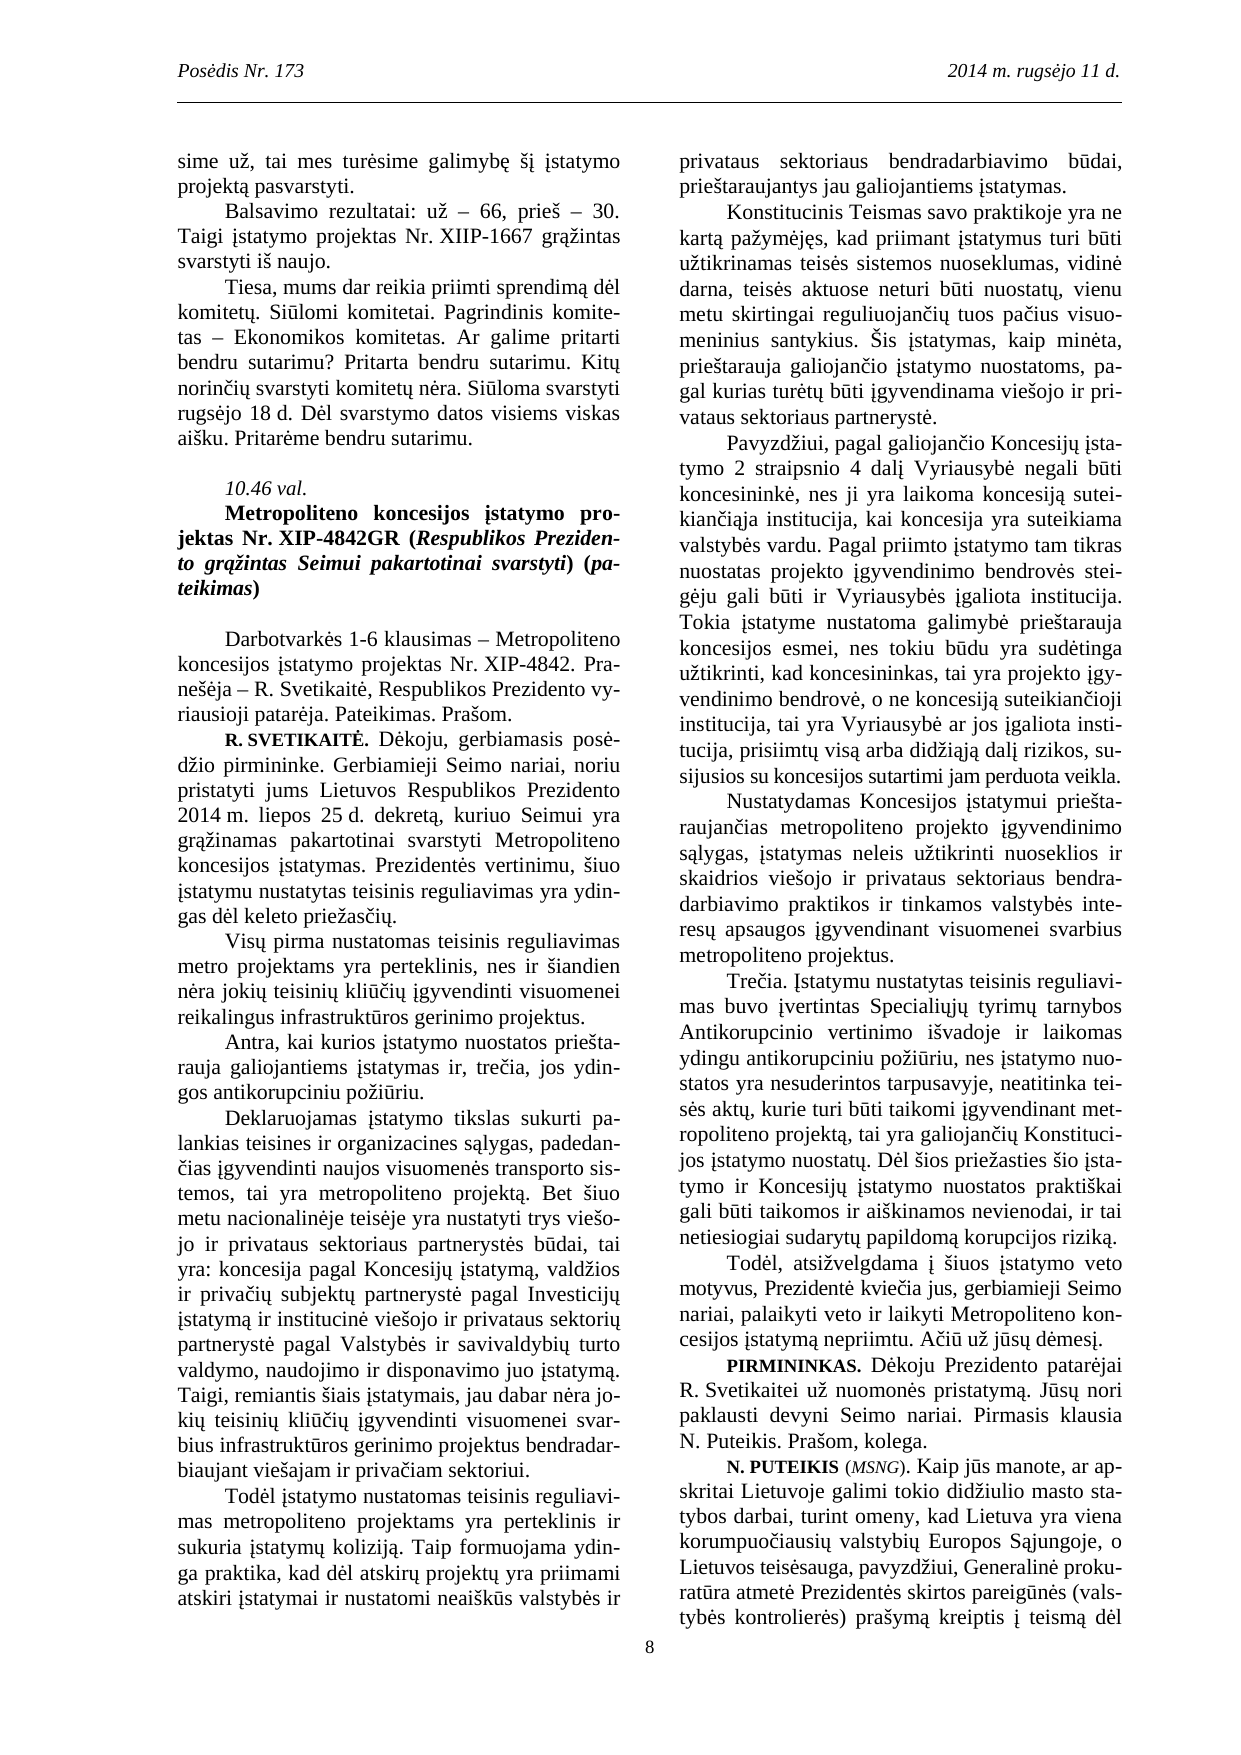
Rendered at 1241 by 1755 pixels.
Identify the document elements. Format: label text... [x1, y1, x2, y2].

text Pa­vyz­džiui, pa­gal ga­lio­jan­čio Kon­ce­si­jų įsta­ty­mo 2 straips­nio 4 da­lį Vy­riau­sy­bė ne­ga­li bū­ti kon­ce­si­nin­kė, nes ji yra lai­ko­ma kon­ce­si­ją su­tei­kian­či­ą­ja ins­ti­tu­ci­ja, kai kon­ce­si­ja yra su­tei­kia­ma vals­ty­bės var­du. Pa­gal pri­im­to įsta­ty­mo tam tik­ras nuo­sta­tas pro­jek­to įgy­ven­di­ni­mo ben­dro­vės stei­gė­ju ga­li bū­ti ir Vy­riau­sy­bės įga­lio­ta ins­ti­tu­ci­ja. To­kia įsta­ty­me nu­sta­to­ma ga­li­my­bė prieš­ta­rau­ja kon­ce­si­jos es­mei, nes to­kiu bū­du yra su­dė­tin­ga už­tik­rin­ti, kad kon­ce­si­nin­kas, tai yra pro­jek­to įgy­ven­di­ni­mo ben­dro­vė, o ne kon­ce­si­ją su­tei­kian­čio­ji ins­ti­tu­ci­ja, tai yra Vy­riau­sy­bė ar jos įga­lio­ta ins­ti­tu­ci­ja, pri­si­im­tų vi­są ar­ba di­dži­ą­ją da­lį ri­zi­kos, su­si­ju­sios su kon­ce­si­jos su­tar­ti­mi jam per­duo­ta veik­la. [679, 429, 1122, 788]
text pri­va­taus sek­to­riaus ben­dra­dar­bia­vi­mo bū­dai, prie­­š­ta­rau­jan­tys jau ga­lio­jan­tiems įsta­ty­mas. [679, 148, 1122, 199]
text R. SVETIKAITĖ. Dė­ko­ju, ger­bia­ma­sis po­sė­džio pir­mi­nin­ke. Ger­bia­mie­ji Sei­mo na­riai, no­riu pri­sta­ty­ti jums Lie­tu­vos Res­pub­li­kos Pre­zi­den­to 2014 m. lie­pos 25 d. dek­re­tą, ku­riuo Sei­mui yra grą­ži­na­mas pa­kar­to­ti­nai svars­ty­ti Met­ro­po­li­te­no kon­ce­si­jos įsta­ty­mas. Pre­zi­den­tės ver­ti­ni­mu, šiuo įsta­ty­mu nu­sta­ty­tas tei­si­nis re­gu­lia­vi­mas yra ydin­gas dėl ke­le­to prie­žas­čių. [177, 726, 620, 928]
text To­dėl, at­si­žvelg­da­ma į šiuos įsta­ty­mo ve­to mo­ty­vus, Pre­zi­den­tė kvie­čia jus, ger­bia­mie­ji Sei­mo na­riai, pa­lai­ky­ti ve­to ir lai­ky­ti Met­ro­po­li­te­no kon­ce­si­jos įsta­ty­mą ne­pri­im­tu. Ačiū už jū­sų dė­me­­sį. [679, 1249, 1122, 1352]
text Vi­sų pir­ma nu­sta­to­mas tei­si­nis re­gu­lia­vi­mas met­ro pro­jek­tams yra per­tek­li­nis, nes ir šian­dien nė­ra jo­kių tei­si­nių kliū­čių įgy­ven­din­ti vi­suo­me­nei rei­ka­lin­gus in­fra­struk­tū­ros ge­ri­ni­mo pro­jek­tus. [177, 928, 620, 1029]
text De­kla­ruo­ja­mas įsta­ty­mo tiks­las su­kur­ti pa­lan­kias tei­si­nes ir or­ga­ni­za­ci­nes są­ly­gas, pa­de­dan­čias įgy­ven­din­ti nau­jos vi­suo­me­nės trans­por­to sis­te­mos, tai yra met­ro­po­li­te­no pro­jek­tą. Bet šiuo me­tu na­cio­na­li­nė­je tei­sė­je yra nu­sta­ty­ti trys vie­šo­jo ir pri­va­taus sek­to­riaus part­ne­rys­tės bū­dai, tai yra: kon­ce­si­ja pa­gal Kon­ce­si­jų įsta­ty­mą, val­džios ir pri­va­čių sub­jek­tų part­ne­rys­tė pa­gal In­ves­ti­ci­jų įsta­ty­mą ir ins­ti­tu­ci­nė vie­šo­jo ir pri­va­taus sek­to­rių part­ne­rys­tė pa­gal Vals­ty­bės ir sa­vi­val­dy­bių tur­to val­dy­mo, nau­do­ji­mo ir dis­po­na­vi­mo juo įsta­ty­mą. Tai­gi, re­mian­tis šiais įsta­ty­mais, jau da­bar nė­ra jo­kių tei­si­nių kliū­čių įgy­ven­din­ti vi­suo­me­nei svar­bius in­fra­struk­tū­ros ge­ri­ni­mo pro­jek­tus ben­dra­dar­biau­jant vie­ša­jam ir pri­va­čiam sek­to­riui. [177, 1104, 620, 1483]
text Tie­sa, mums dar rei­kia pri­im­ti spren­di­mą dėl ko­mi­te­tų. Siū­lo­mi ko­mi­te­tai. Pa­grin­di­nis ko­mi­te­tas – Eko­no­mi­kos ko­mi­te­tas. Ar ga­li­me pri­tar­ti ben­dru su­ta­ri­mu? Pri­tar­ta ben­dru su­ta­ri­mu. Ki­tų no­rin­čių svars­ty­ti ko­mi­te­tų nė­ra. Siū­lo­ma svars­ty­ti rug­sė­jo 18 d. Dėl svars­ty­mo da­tos vi­siems vis­kas aiš­ku. Pri­ta­rė­me ben­dru su­ta­ri­mu. [177, 274, 620, 450]
text Kon­sti­tu­ci­nis Teis­mas sa­vo prak­ti­ko­je yra ne kar­tą pa­žy­mė­jęs, kad pri­imant įsta­ty­mus tu­ri bū­ti už­tik­ri­na­mas tei­sės sis­te­mos nuo­sek­lu­mas, vi­di­nė dar­na, tei­sės ak­tuo­se ne­tu­ri bū­ti nuo­sta­tų, vie­nu me­tu skir­tin­gai re­gu­liuo­jan­čių tuos pa­čius vi­suo­me­ni­nius san­ty­kius. Šis įsta­ty­mas, kaip mi­nė­ta, prieš­ta­rau­ja ga­lio­jan­čio įsta­ty­mo nuo­sta­toms, pa­gal ku­rias tu­rė­tų bū­ti įgy­ven­di­na­ma vie­šo­jo ir pri­va­taus sek­to­riaus part­ne­rys­tė. [679, 199, 1122, 429]
text Dar­bo­tvarkės 1-6 klau­si­mas – Met­ro­po­li­te­no kon­ce­si­jos įsta­ty­mo pro­jek­tas Nr. XIP-4842. Pra­ne­šė­ja – R. Sve­ti­kai­tė, Res­pub­li­kos Pre­zi­den­to vy­riau­sio­ji pa­ta­rė­ja. Pa­tei­ki­mas. Pra­šom. [177, 626, 620, 726]
text PIRMININKAS. Dė­ko­ju Pre­zi­den­to pa­ta­rė­jai R. Sve­ti­kai­tei už nuo­mo­nės pri­sta­ty­mą. Jū­sų no­ri pa­klaus­ti de­vy­ni Sei­mo na­riai. Pir­ma­sis klau­sia N. Pu­tei­kis. Pra­šom, ko­le­ga. [679, 1352, 1122, 1453]
text Met­ro­po­li­te­no kon­ce­si­jos įsta­ty­mo pro­jektas Nr. XIP-4842GR (Res­pub­li­kos Pre­zi­den­to grą­žin­tas Sei­mui pa­kar­to­ti­nai svars­ty­ti) (pa­teiki­mas) [177, 499, 620, 600]
text Nu­sta­ty­da­mas Kon­ce­si­jos įsta­ty­mui prieš­ta­rau­jan­čias met­ro­po­li­te­no pro­jek­to įgy­ven­di­ni­mo są­ly­gas, įsta­ty­mas ne­leis už­tik­rin­ti nuo­sek­lios ir skaid­rios vie­šo­jo ir pri­va­taus sek­to­riaus ben­dra­dar­bia­vi­mo prak­ti­kos ir tin­ka­mos vals­ty­bės in­te­resų ap­sau­gos įgy­ven­di­nant vi­suo­me­nei svar­bius me­t­ro­po­li­te­no pro­jek­tus. [679, 788, 1122, 968]
text 10.46 val. [224, 475, 620, 499]
text N. PUTEIKIS (MSNG). Kaip jūs ma­no­te, ar ap­skri­tai Lie­tu­vo­je ga­li­mi to­kio di­džiu­lio mas­to sta­ty­bos dar­bai, tu­rint ome­ny, kad Lie­tu­va yra vie­na ko­rum­puo­čiau­sių vals­ty­bių Eu­ro­pos Są­jun­go­je, o Lie­tu­vos tei­sė­sau­ga, pa­vyz­džiui, Ge­ne­ra­li­nė pro­ku­ra­tū­ra at­me­tė Pre­zi­den­tės skir­tos pa­rei­gū­nės (val­s­ty­bės kon­tro­lie­rės) pra­šy­mą kreip­tis į teis­mą dėl [679, 1453, 1122, 1629]
text An­tra, kai ku­rios įsta­ty­mo nuo­sta­tos prieš­ta­rau­ja ga­lio­jan­tiems įsta­ty­mas ir, tre­čia, jos ydin­gos an­ti­ko­rup­ci­niu po­žiū­riu. [177, 1029, 620, 1104]
text To­dėl įsta­ty­mo nu­sta­to­mas tei­si­nis re­gu­lia­vi­mas met­ro­po­li­te­no pro­jek­tams yra per­tek­li­nis ir su­ku­ria įsta­ty­mų ko­li­zi­ją. Taip for­muo­ja­ma ydin­ga prak­ti­ka, kad dėl at­ski­rų pro­jek­tų yra pri­ima­mi at­ski­ri įsta­ty­mai ir nu­sta­to­mi ne­aiš­kūs vals­ty­bės ir [177, 1483, 620, 1611]
text Bal­sa­vi­mo re­zul­ta­tai: už – 66, prieš – 30. Tai­gi įsta­ty­mo pro­jek­tas Nr. XIIP-1667 grą­žin­tas svars­ty­ti iš nau­jo. [177, 198, 620, 274]
text si­me už, tai mes tu­rė­si­me ga­li­my­bę šį įsta­ty­mo pro­jek­tą pa­svars­ty­ti. [177, 148, 620, 198]
text Tre­čia. Įsta­ty­mu nu­sta­ty­tas tei­si­nis re­gu­lia­vi­mas bu­vo įver­tin­tas Spe­cia­lių­jų ty­ri­mų tar­ny­bos An­ti­ko­rup­ci­nio ver­ti­ni­mo iš­va­do­je ir lai­ko­mas ydin­gu an­ti­ko­rup­ci­niu po­žiū­riu, nes įsta­ty­mo nuo­sta­tos yra ne­su­de­rin­tos tar­pu­sa­vy­je, ne­ati­tin­ka tei­sės ak­tų, ku­rie tu­ri bū­ti tai­ko­mi įgy­ven­di­nant met­ro­po­li­te­no pro­jek­tą, tai yra ga­lio­jan­čių Kon­sti­tu­ci­jos įsta­ty­mo nuo­sta­tų. Dėl šios prie­žas­ties šio įsta­ty­mo ir Kon­ce­si­jų įsta­ty­mo nuo­sta­tos prak­tiš­kai ga­li bū­ti tai­ko­mos ir aiš­ki­na­mos ne­vie­no­dai, ir tai ne­tie­sio­giai su­da­ry­tų pa­pil­do­mą ko­rup­ci­jos ri­zi­ką. [679, 968, 1122, 1249]
